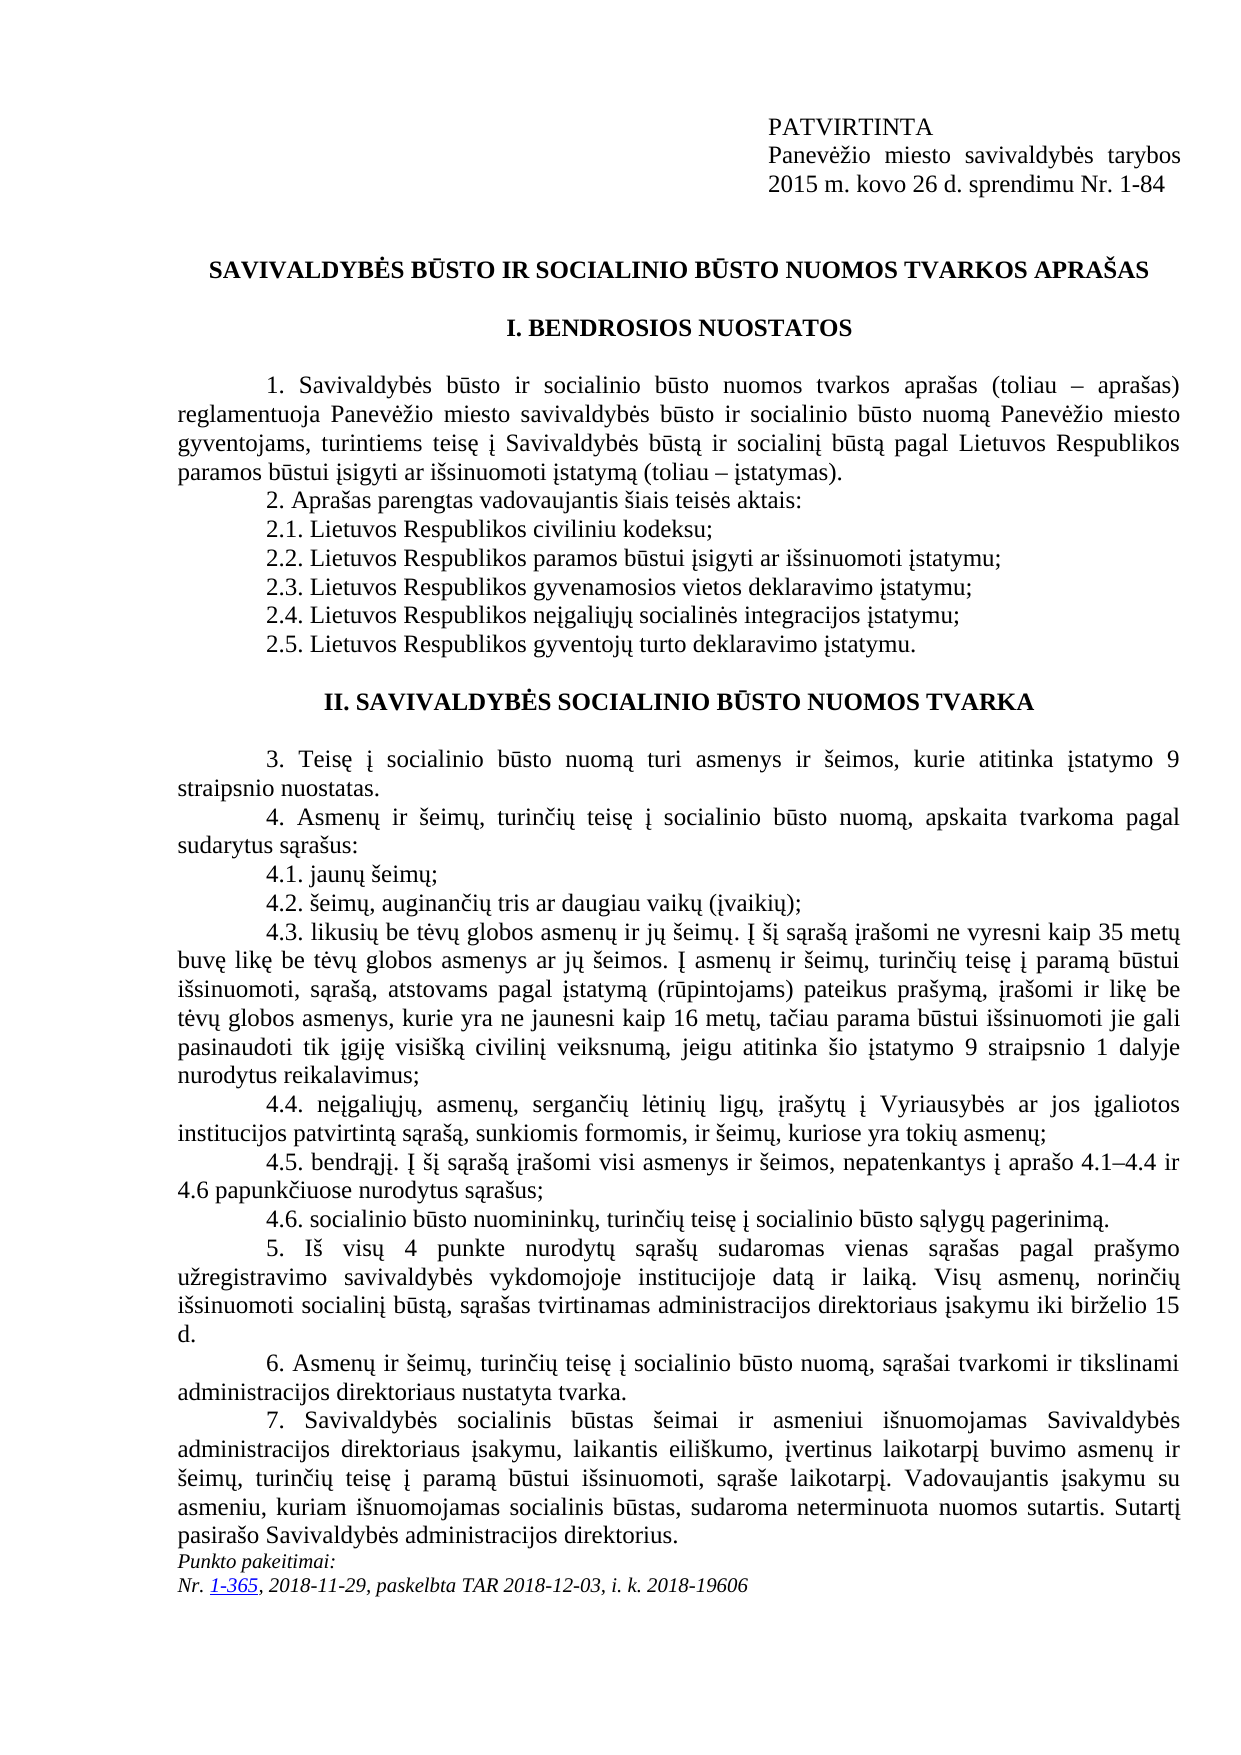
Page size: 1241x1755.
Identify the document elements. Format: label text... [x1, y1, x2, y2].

text 6. Asmenų ir šeimų, turinčių teisę į socialinio būsto nuomą, sąrašai tvarkomi ir tikslinami administracijos direktoriaus nustatyta tvarka. [177, 1348, 1181, 1406]
text 2.1. Lietuvos Respublikos civiliniu kodeksu; [177, 514, 1181, 543]
text Panevėžio miesto savivaldybės tarybos 2015 m. kovo 26 d. sprendimu Nr. 1-84 [768, 141, 1181, 198]
text 2.3. Lietuvos Respublikos gyvenamosios vietos deklaravimo įstatymu; [177, 572, 1181, 601]
text 7. Savivaldybės socialinis būstas šeimai ir asmeniui išnuomojamas Savivaldybės administracijos direktoriaus įsakymu, laikantis eiliškumo, įvertinus laikotarpį buvimo asmenų ir šeimų, turinčių teisę į paramą būstui išsinuomoti, sąraše laikotarpį. Vadovaujantis įsakymu su asmeniu, kuriam išnuomojamas socialinis būstas, sudaroma neterminuota nuomos sutartis. Sutartį pasirašo Savivaldybės administracijos direktorius. [177, 1406, 1181, 1549]
text 2.5. Lietuvos Respublikos gyventojų turto deklaravimo įstatymu. [177, 629, 1181, 658]
text PATVIRTINTA [768, 112, 1181, 141]
text 4. Asmenų ir šeimų, turinčių teisę į socialinio būsto nuomą, apskaita tvarkoma pagal sudarytus sąrašus: [177, 802, 1181, 859]
text Nr. 1-365, 2018-11-29, paskelbta TAR 2018-12-03, i. k. 2018-19606 [177, 1573, 1181, 1597]
text I. BENDROSIOS NUOSTATOS [177, 313, 1181, 342]
text Punkto pakeitimai: [177, 1549, 1181, 1573]
text 4.2. šeimų, auginančių tris ar daugiau vaikų (įvaikių); [177, 888, 1181, 917]
text 2.2. Lietuvos Respublikos paramos būstui įsigyti ar išsinuomoti įstatymu; [177, 543, 1181, 572]
text 1. Savivaldybės būsto ir socialinio būsto nuomos tvarkos aprašas (toliau – aprašas) reglamentuoja Panevėžio miesto savivaldybės būsto ir socialinio būsto nuomą Panevėžio miesto gyventojams, turintiems teisę į Savivaldybės būstą ir socialinį būstą pagal Lietuvos Respublikos paramos būstui įsigyti ar išsinuomoti įstatymą (toliau – įstatymas). [177, 371, 1181, 486]
text 4.5. bendrąjį. Į šį sąrašą įrašomi visi asmenys ir šeimos, nepatenkantys į aprašo 4.1–4.4 ir 4.6 papunkčiuose nurodytus sąrašus; [177, 1147, 1181, 1204]
text 4.1. jaunų šeimų; [177, 859, 1181, 888]
text 5. Iš visų 4 punkte nurodytų sąrašų sudaromas vienas sąrašas pagal prašymo užregistravimo savivaldybės vykdomojoje institucijoje datą ir laiką. Visų asmenų, norinčių išsinuomoti socialinį būstą, sąrašas tvirtinamas administracijos direktoriaus įsakymu iki birželio 15 d. [177, 1233, 1181, 1348]
text 2.4. Lietuvos Respublikos neįgaliųjų socialinės integracijos įstatymu; [177, 601, 1181, 629]
text 2. Aprašas parengtas vadovaujantis šiais teisės aktais: [177, 486, 1181, 514]
text 4.6. socialinio būsto nuomininkų, turinčių teisę į socialinio būsto sąlygų pagerinimą. [177, 1204, 1181, 1233]
text II. SAVIVALDYBĖS SOCIALINIO BŪSTO NUOMOS TVARKA [177, 687, 1181, 716]
text 4.4. neįgaliųjų, asmenų, sergančių lėtinių ligų, įrašytų į Vyriausybės ar jos įgaliotos institucijos patvirtintą sąrašą, sunkiomis formomis, ir šeimų, kuriose yra tokių asmenų; [177, 1089, 1181, 1147]
text 4.3. likusių be tėvų globos asmenų ir jų šeimų. Į šį sąrašą įrašomi ne vyresni kaip 35 metų buvę likę be tėvų globos asmenys ar jų šeimos. Į asmenų ir šeimų, turinčių teisę į paramą būstui išsinuomoti, sąrašą, atstovams pagal įstatymą (rūpintojams) pateikus prašymą, įrašomi ir likę be tėvų globos asmenys, kurie yra ne jaunesni kaip 16 metų, tačiau parama būstui išsinuomoti jie gali pasinaudoti tik įgiję visišką civilinį veiksnumą, jeigu atitinka šio įstatymo 9 straipsnio 1 dalyje nurodytus reikalavimus; [177, 917, 1181, 1089]
text SAVIVALDYBĖS BŪSTO IR SOCIALINIO BŪSTO NUOMOS TVARKOS APRAŠAS [177, 256, 1181, 284]
text 3. Teisę į socialinio būsto nuomą turi asmenys ir šeimos, kurie atitinka įstatymo 9 straipsnio nuostatas. [177, 744, 1181, 802]
